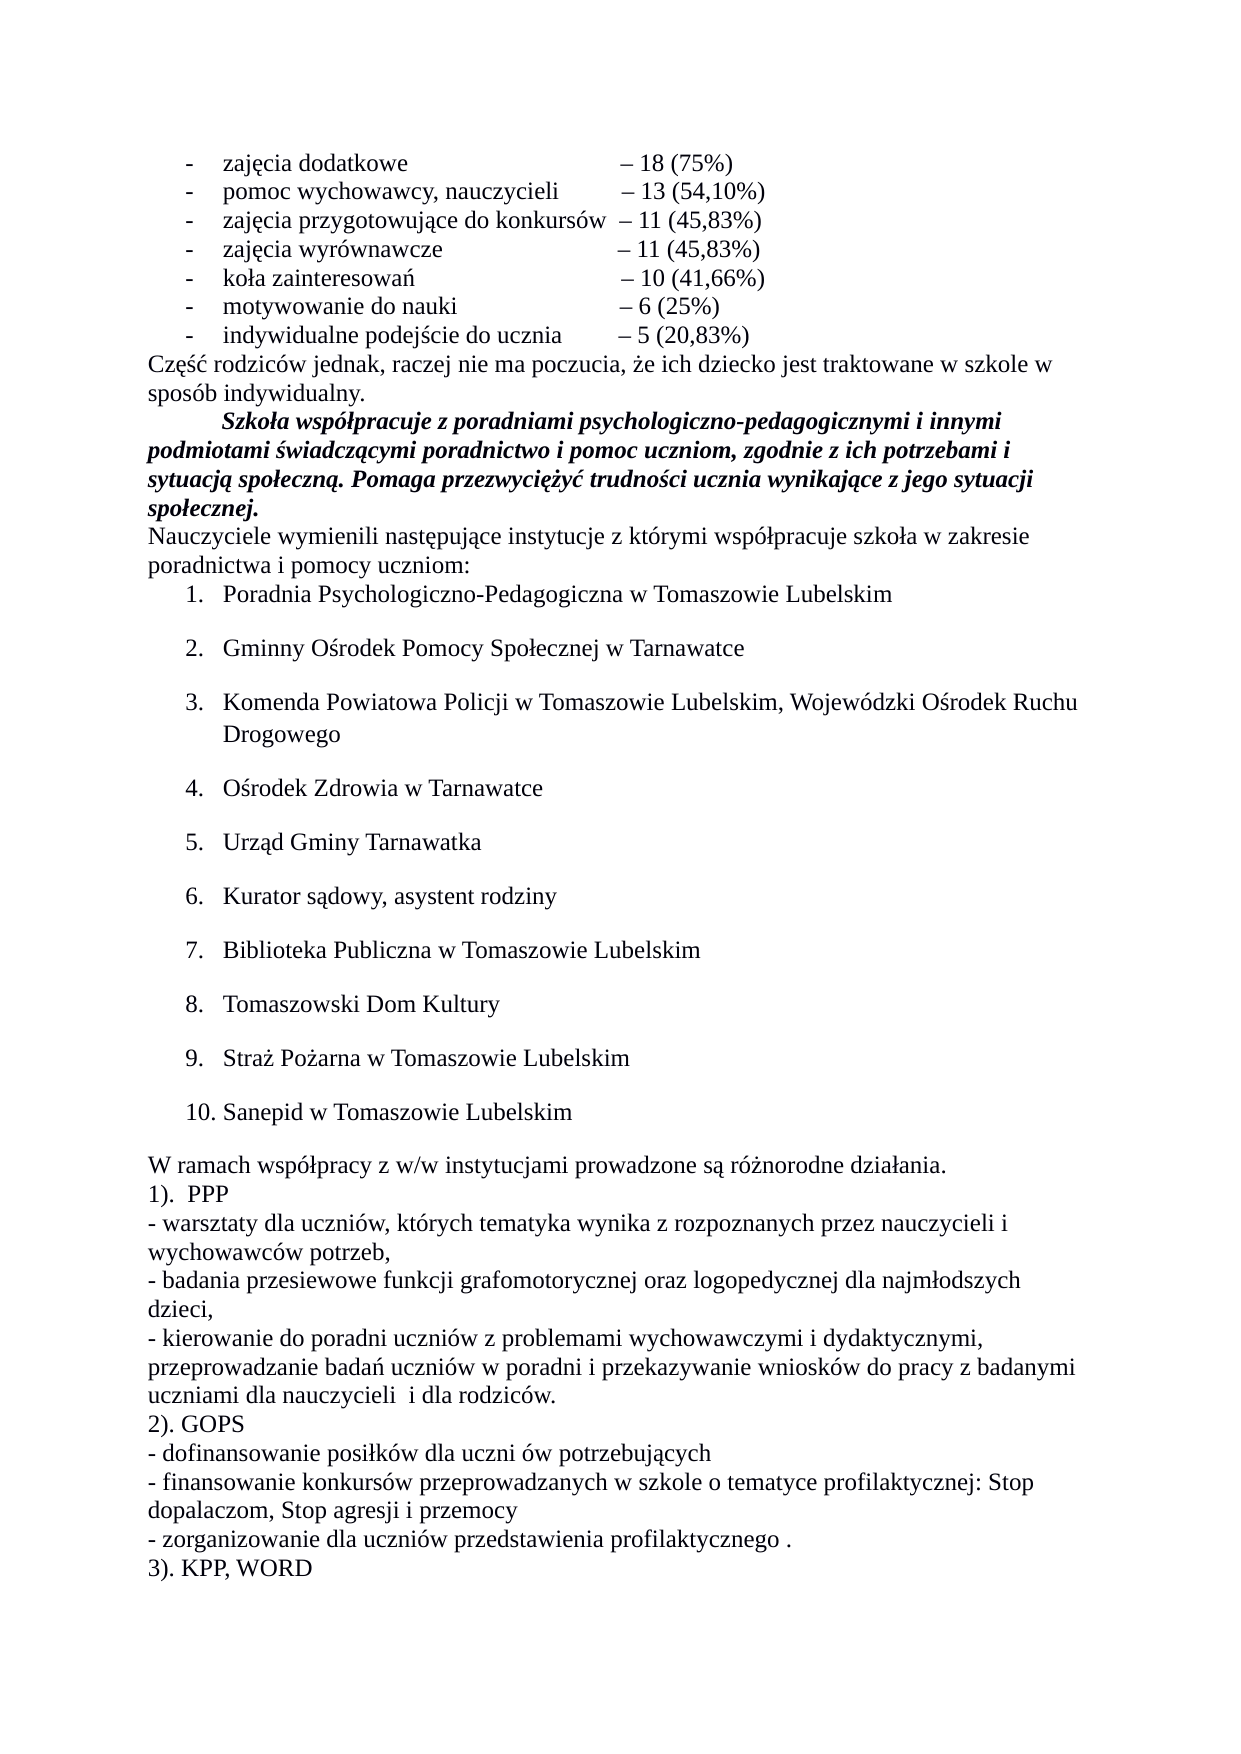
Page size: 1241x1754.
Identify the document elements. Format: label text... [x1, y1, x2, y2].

text - zorganizowanie dla uczniów przedstawienia profilaktycznego . [148, 1524, 1093, 1553]
list Sanepid w Tomaszowie Lubelskim [185, 1097, 1093, 1125]
list motywowanie do nauki – 6 (25%) [185, 291, 1093, 320]
list Kurator sądowy, asystent rodziny [185, 881, 1093, 910]
list Tomaszowski Dom Kultury [185, 989, 1093, 1018]
text 1). PPP [148, 1179, 1093, 1208]
list Straż Pożarna w Tomaszowie Lubelskim [185, 1043, 1093, 1071]
text 3). KPP, WORD [148, 1553, 1093, 1582]
list pomoc wychowawcy, nauczycieli – 13 (54,10%) [185, 176, 1093, 205]
text Szkoła współpracuje z poradniami psychologiczno-pedagogicznymi i innymi podmiotami świadczącymi poradnictwo i pomoc uczniom, zgodnie z ich potrzebami i sytuacją społeczną. Pomaga przezwyciężyć trudności ucznia wynikające z jego sytuacji społecznej. [148, 406, 1093, 521]
list Komenda Powiatowa Policji w Tomaszowie Lubelskim, Wojewódzki Ośrodek Ruchu Drogowego [185, 687, 1093, 748]
list Poradnia Psychologiczno-Pedagogiczna w Tomaszowie Lubelskim [185, 579, 1093, 608]
list indywidualne podejście do ucznia – 5 (20,83%) [185, 320, 1093, 349]
text - dofinansowanie posiłków dla uczni ów potrzebujących [148, 1438, 1093, 1467]
list Urząd Gminy Tarnawatka [185, 827, 1093, 856]
list koła zainteresowań – 10 (41,66%) [185, 263, 1093, 291]
text Nauczyciele wymienili następujące instytucje z którymi współpracuje szkoła w zakresie poradnictwa i pomocy uczniom: [148, 521, 1093, 579]
list zajęcia przygotowujące do konkursów – 11 (45,83%) [185, 205, 1093, 234]
list Biblioteka Publiczna w Tomaszowie Lubelskim [185, 935, 1093, 964]
text Część rodziców jednak, raczej nie ma poczucia, że ich dziecko jest traktowane w szkole w sposób indywidualny. [148, 349, 1093, 406]
text - finansowanie konkursów przeprowadzanych w szkole o tematyce profilaktycznej: Stop dopalaczom, Stop agresji i przemocy [148, 1467, 1093, 1524]
text - kierowanie do poradni uczniów z problemami wychowawczymi i dydaktycznymi, przeprowadzanie badań uczniów w poradni i przekazywanie wniosków do pracy z badanymi uczniami dla nauczycieli i dla rodziców. [148, 1323, 1093, 1409]
text - warsztaty dla uczniów, których tematyka wynika z rozpoznanych przez nauczycieli i wychowawców potrzeb, [148, 1208, 1093, 1265]
list zajęcia dodatkowe – 18 (75%) [185, 148, 1093, 176]
list Gminny Ośrodek Pomocy Społecznej w Tarnawatce [185, 633, 1093, 661]
list zajęcia wyrównawcze – 11 (45,83%) [185, 234, 1093, 263]
text 2). GOPS [148, 1409, 1093, 1438]
list Ośrodek Zdrowia w Tarnawatce [185, 773, 1093, 802]
text W ramach współpracy z w/w instytucjami prowadzone są różnorodne działania. [148, 1150, 1093, 1179]
text - badania przesiewowe funkcji grafomotorycznej oraz logopedycznej dla najmłodszych dzieci, [148, 1265, 1093, 1323]
